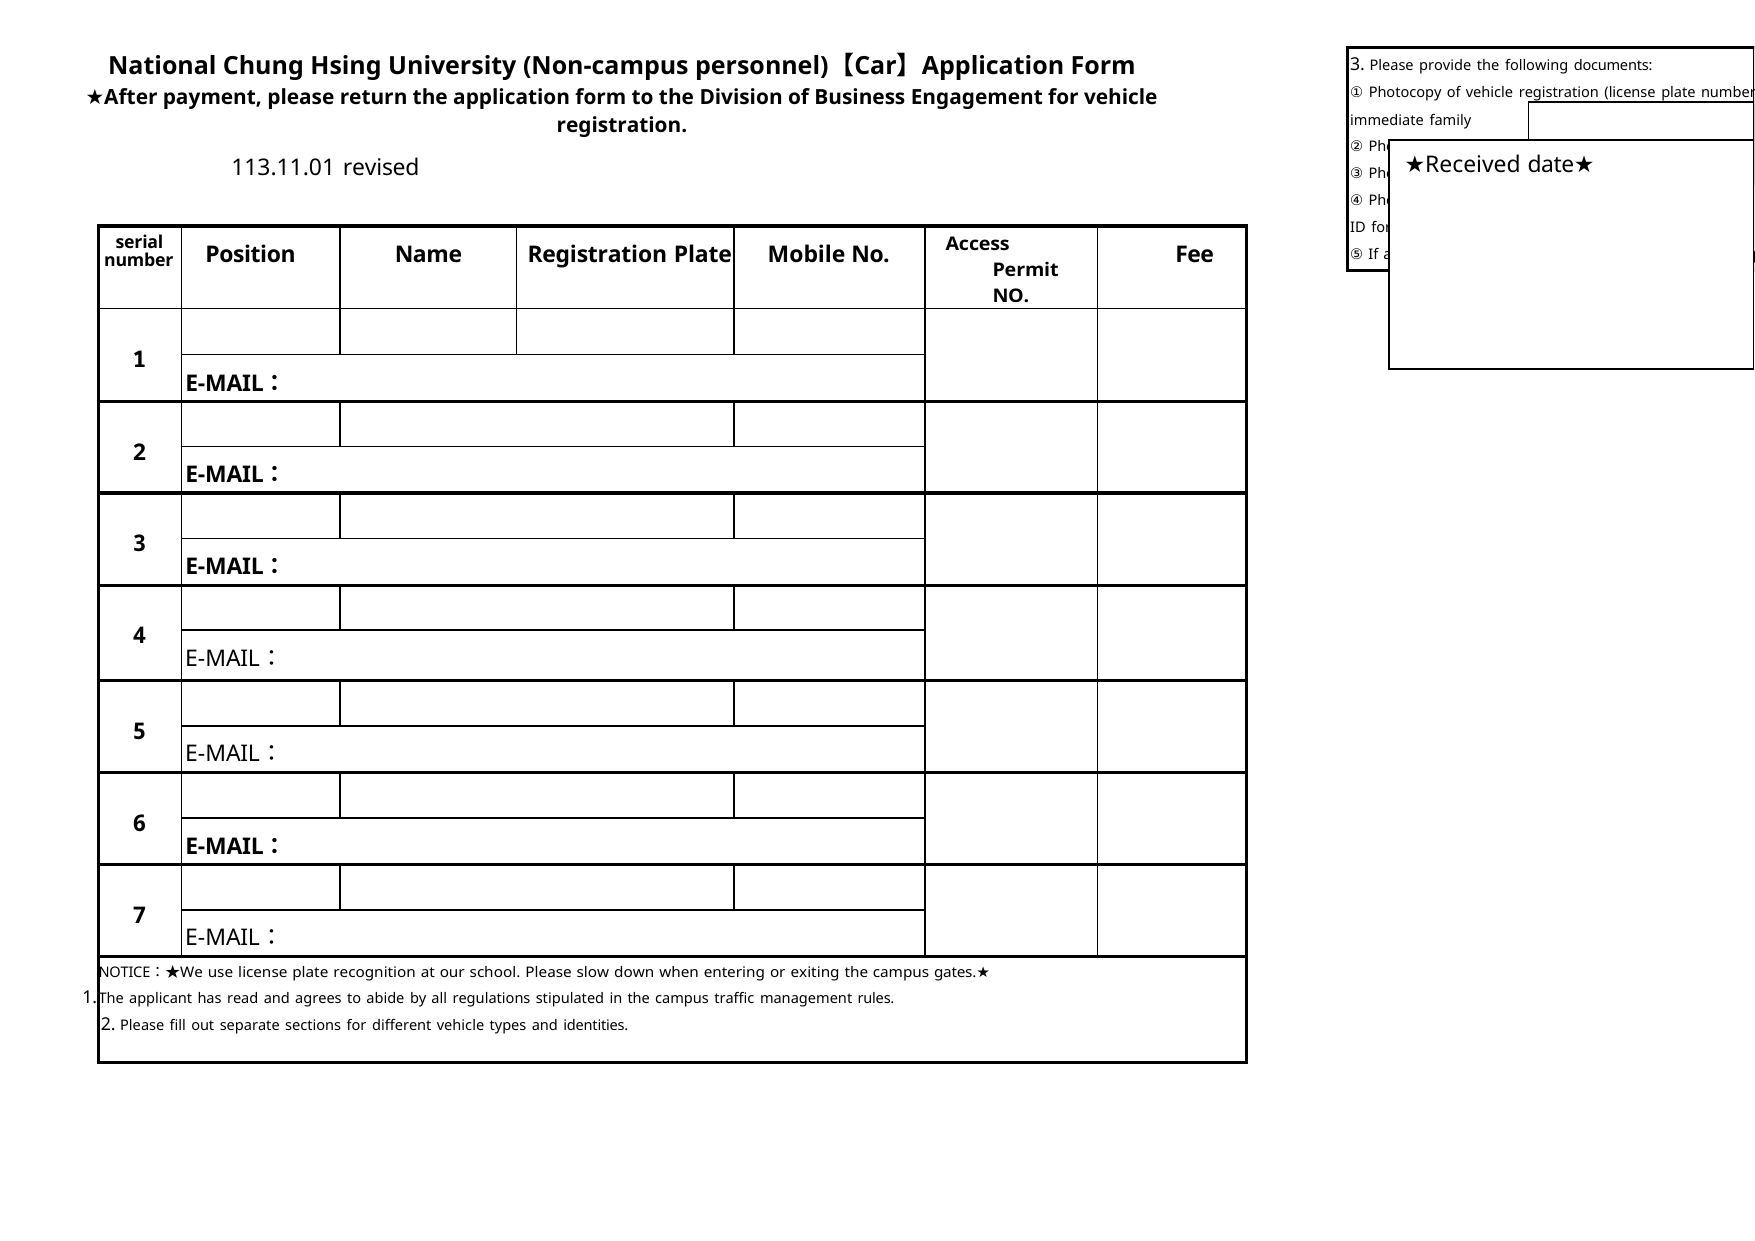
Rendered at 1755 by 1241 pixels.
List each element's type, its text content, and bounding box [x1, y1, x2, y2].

table_cell [182, 587, 339, 629]
table_cell [735, 866, 924, 909]
table_cell 7 [100, 866, 181, 955]
table_cell [1098, 587, 1245, 679]
table_cell [735, 403, 924, 446]
table_cell 4 [100, 587, 181, 679]
table_cell E-MAIL： [182, 539, 924, 583]
table_cell [182, 866, 339, 909]
table_cell [926, 495, 1097, 583]
table_cell [1098, 866, 1245, 955]
table_cell E-MAIL： [182, 911, 924, 955]
table_cell [517, 309, 733, 354]
table_header Access Permit NO. [926, 228, 1097, 308]
table_header Registration Plate [517, 228, 733, 308]
table_cell [341, 866, 733, 909]
table_cell [926, 587, 1097, 679]
table_cell [926, 309, 1097, 399]
table_header Mobile No. [735, 228, 924, 308]
text ★After payment, please return the application form to the Division of Business Engagement for vehicle registration. [83, 82, 1160, 139]
table_cell [735, 587, 924, 629]
table_cell [182, 309, 339, 354]
table_cell 5 [100, 682, 181, 771]
table_cell [735, 774, 924, 817]
table_cell [182, 774, 339, 817]
table_cell [182, 495, 339, 537]
table_header Position [182, 228, 339, 308]
table_cell ◎Total $ [1390, 141, 1753, 368]
table_cell [341, 309, 516, 354]
table_cell [1098, 774, 1245, 863]
table_cell 1 [100, 309, 181, 399]
table_cell [926, 682, 1097, 771]
table_cell [1098, 495, 1245, 583]
table_cell E-MAIL： [182, 727, 924, 771]
table_cell [182, 682, 339, 725]
table_cell [341, 774, 733, 817]
table_cell E-MAIL： [182, 355, 924, 399]
text 113.11.01 revised [231, 150, 1160, 182]
table_cell 2 [100, 403, 181, 491]
table_cell 6 [100, 774, 181, 863]
table_cell E-MAIL： [182, 631, 924, 679]
table_cell E-MAIL： [182, 819, 924, 863]
table_cell [341, 587, 733, 629]
table_cell [1098, 682, 1245, 771]
table_cell NOTICE：★We use license plate recognition at our school. Please slow down when entering or exiting the campus gates.★ The applicant has read and agrees to abide by all regulations stipulated in the campus traffic management rules. Please fill out separate sections for different vehicle types and identities. Please provide the following documents: ① Photocopy of vehicle registration (license plate number). For vehicles not owned by the applicant, please provide additional proof (limited to immediate family members or spouse). 【 Receipt Number】 ② Photocopy of the approved application form for full-time assistants. ③ Photocopy of appointment letter or employment contract for new staff members. ④ Photocopy of student ID for doctoral and master's in-service program students. ⑤ If a vehicle registration has been submitted within the past 5 years and there have been no changes, a photocopy is not required. Personal data collected on this form will be used solely for specific purposes and will not be used for any other purposes without the consent of the individual. No information will be disclosed publicly, and it will be handled in accordance with the Personal Data Protection Act. [1349, 49, 1753, 269]
table_cell [735, 682, 924, 725]
table_cell [735, 309, 924, 354]
table_header serial number [100, 228, 181, 308]
table_cell E-MAIL： [182, 447, 924, 491]
table_cell [182, 403, 339, 446]
table_cell [1098, 403, 1245, 491]
text National Chung Hsing University (Non-campus personnel)【Car】Application Form [83, 46, 1160, 82]
table_header Fee [1098, 228, 1245, 308]
table_cell [926, 403, 1097, 491]
table_cell [341, 682, 733, 725]
table_cell [926, 774, 1097, 863]
table_cell NOTICE：★We use license plate recognition at our school. Please slow down when entering or exiting the campus gates.★ The applicant has read and agrees to abide by all regulations stipulated in the campus traffic management rules. Please fill out separate sections for different vehicle types and identities. Please provide the following documents: ① Photocopy of vehicle registration (license plate number). For vehicles not owned by the applicant, please provide additional proof (limited to immediate family members or spouse). 【 Receipt Number】 ② Photocopy of the approved application form for full-time assistants. ③ Photocopy of appointment letter or employment contract for new staff members. ④ Photocopy of student ID for doctoral and master's in-service program students. ⑤ If a vehicle registration has been submitted within the past 5 years and there have been no changes, a photocopy is not required. Personal data collected on this form will be used solely for specific purposes and will not be used for any other purposes without the consent of the individual. No information will be disclosed publicly, and it will be handled in accordance with the Personal Data Protection Act. [100, 958, 1245, 1061]
table_cell [926, 866, 1097, 955]
table_cell [341, 403, 733, 446]
table_cell 3 [100, 495, 181, 583]
table_cell [735, 495, 924, 537]
table_cell [1098, 309, 1245, 399]
table_cell [341, 495, 733, 537]
table_header Name [341, 228, 516, 308]
